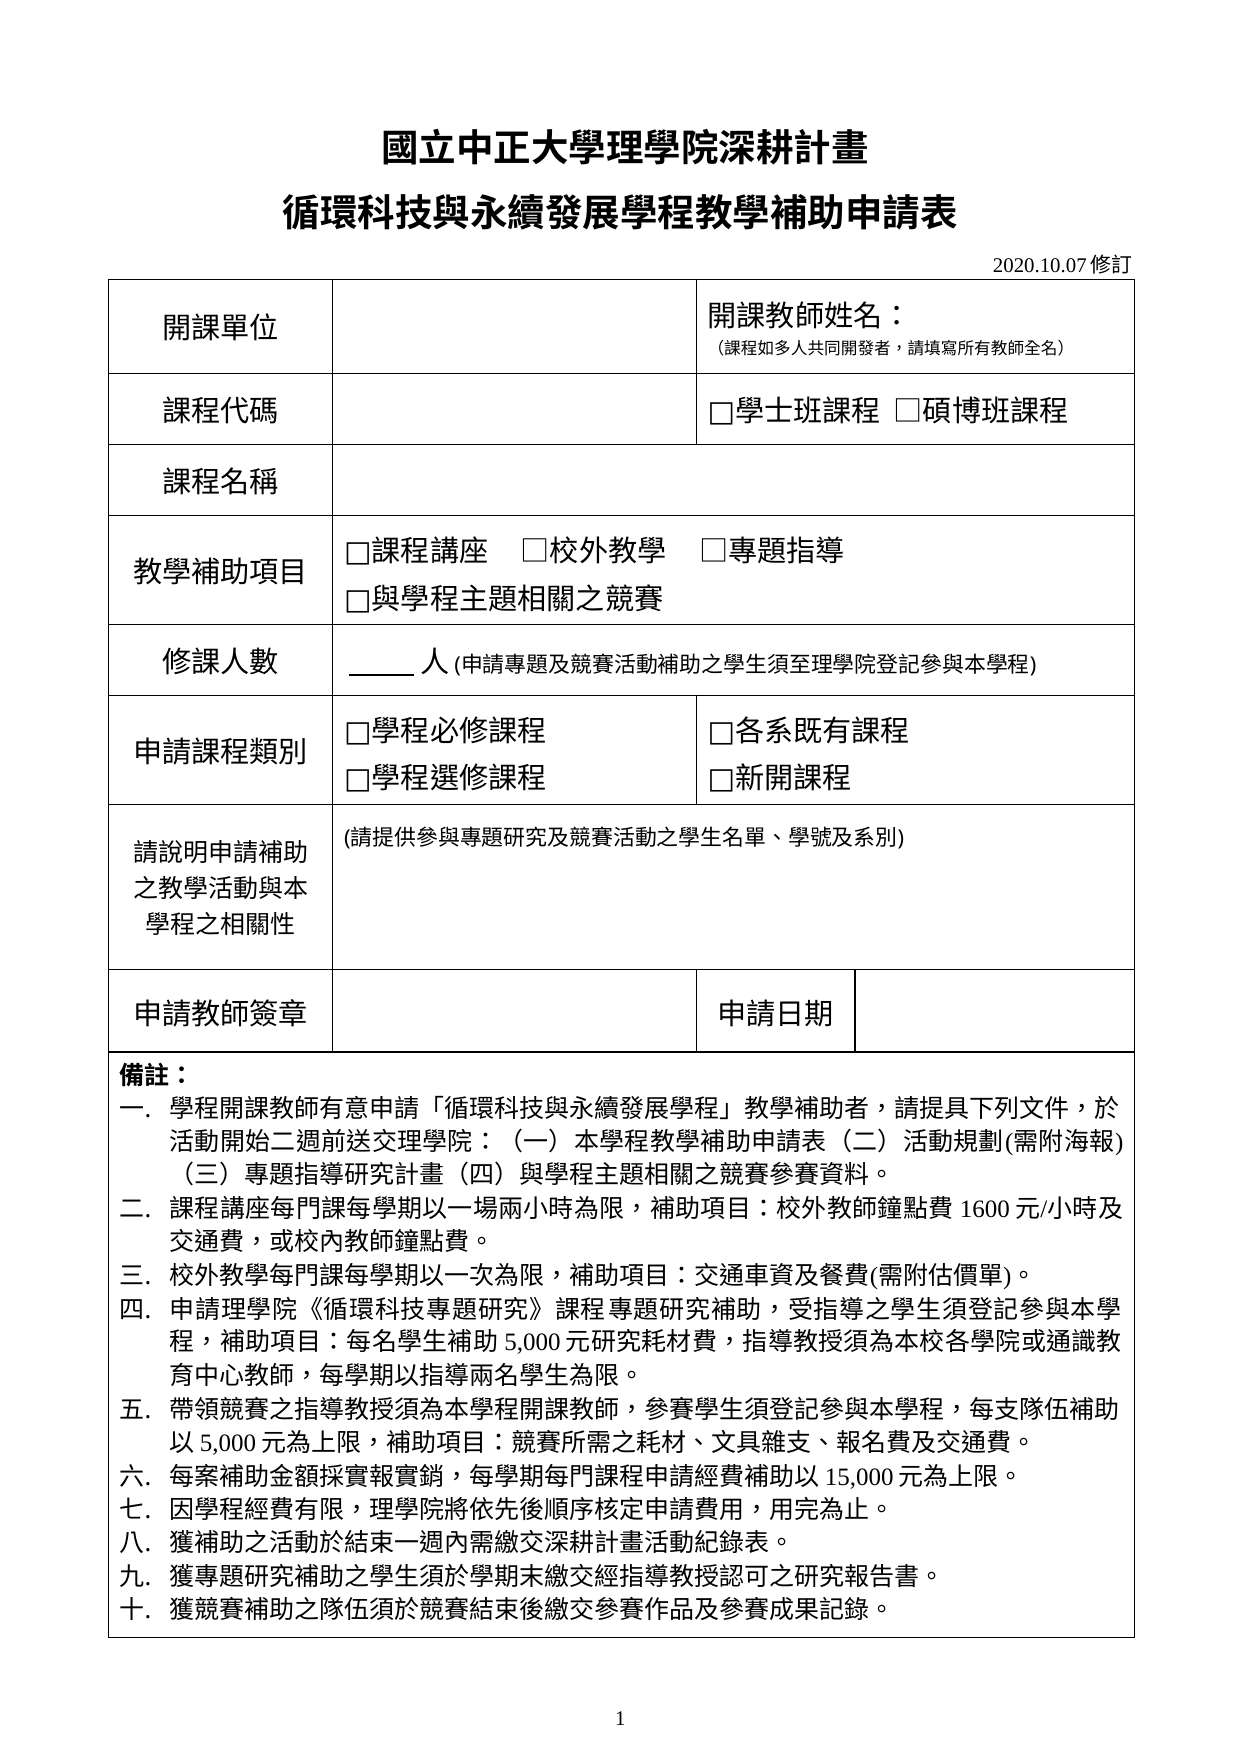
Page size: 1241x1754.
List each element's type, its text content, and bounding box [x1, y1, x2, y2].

text 循環科技與永續發展學程教學補助申請表 [187, 183, 1053, 237]
text 國立中正大學理學院深耕計畫 [187, 118, 1053, 172]
table_header 開課單位 [109, 280, 332, 373]
table_cell [333, 970, 696, 1051]
table_cell 申請教師簽章 [109, 970, 332, 1051]
table_cell 課程代碼 [109, 374, 332, 444]
table_header [333, 280, 696, 373]
table_cell [856, 970, 1134, 1051]
table_cell □學程必修課程 □學程選修課程 [333, 696, 696, 803]
table_header 開課教師姓名： （課程如多人共同開發者，請填寫所有教師全名） [697, 280, 1134, 373]
table_cell 修課人數 [109, 625, 332, 694]
table_cell 課程名稱 [109, 445, 332, 515]
table_cell □學士班課程 □碩博班課程 [697, 374, 1134, 444]
table_cell 申請日期 [697, 970, 854, 1051]
table_cell 教學補助項目 [109, 516, 332, 624]
table_cell 人 (申請專題及競賽活動補助之學生須至理學院登記參與本學程) [333, 625, 1134, 694]
table_cell (請提供參與專題研究及競賽活動之學生名單、學號及系別) [333, 805, 1134, 969]
table_cell □各系既有課程 □新開課程 [697, 696, 1134, 803]
table_cell [333, 374, 696, 444]
table_cell □課程講座 □校外教學 □專題指導 □與學程主題相關之競賽 [333, 516, 1134, 624]
table_cell 請說明申請補助之教學活動與本學程之相關性 [109, 805, 332, 969]
table_cell 備註： 學程開課教師有意申請「循環科技與永續發展學程」教學補助者，請提具下列文件，於活動開始二週前送交理學院：（一）本學程教學補助申請表（二）活動規劃(需附海報)（三）專題指導研究計畫（四）與學程主題相關之競賽參賽資料。 課程講座每門課每學期以一場兩小時為限，補助項目：校外教師鐘點費1600元/小時及交通費，或校內教師鐘點費。 校外教學每門課每學期以一次為限，補助項目：交通車資及餐費(需附估價單)。 申請理學院《循環科技專題研究》課程專題研究補助，受指導之學生須登記參與本學程，補助項目：每名學生補助5,000元研究耗材費，指導教授須為本校各學院或通識教育中心教師，每學期以指導兩名學生為限。 帶領競賽之指導教授須為本學程開課教師，參賽學生須登記參與本學程，每支隊伍補助以5,000元為上限，補助項目：競賽所需之耗材、文具雜支、報名費及交通費。 每案補助金額採實報實銷，每學期每門課程申請經費補助以15,000元為上限。 因學程經費有限，理學院將依先後順序核定申請費用，用完為止。 獲補助之活動於結束一週內需繳交深耕計畫活動紀錄表。 獲專題研究補助之學生須於學期末繳交經指導教授認可之研究報告書。 獲競賽補助之隊伍須於競賽結束後繳交參賽作品及參賽成果記錄。 [109, 1053, 1134, 1637]
text 2020.10.07修訂 [187, 248, 1132, 278]
table_cell 申請課程類別 [109, 696, 332, 803]
table_cell [333, 445, 1134, 515]
